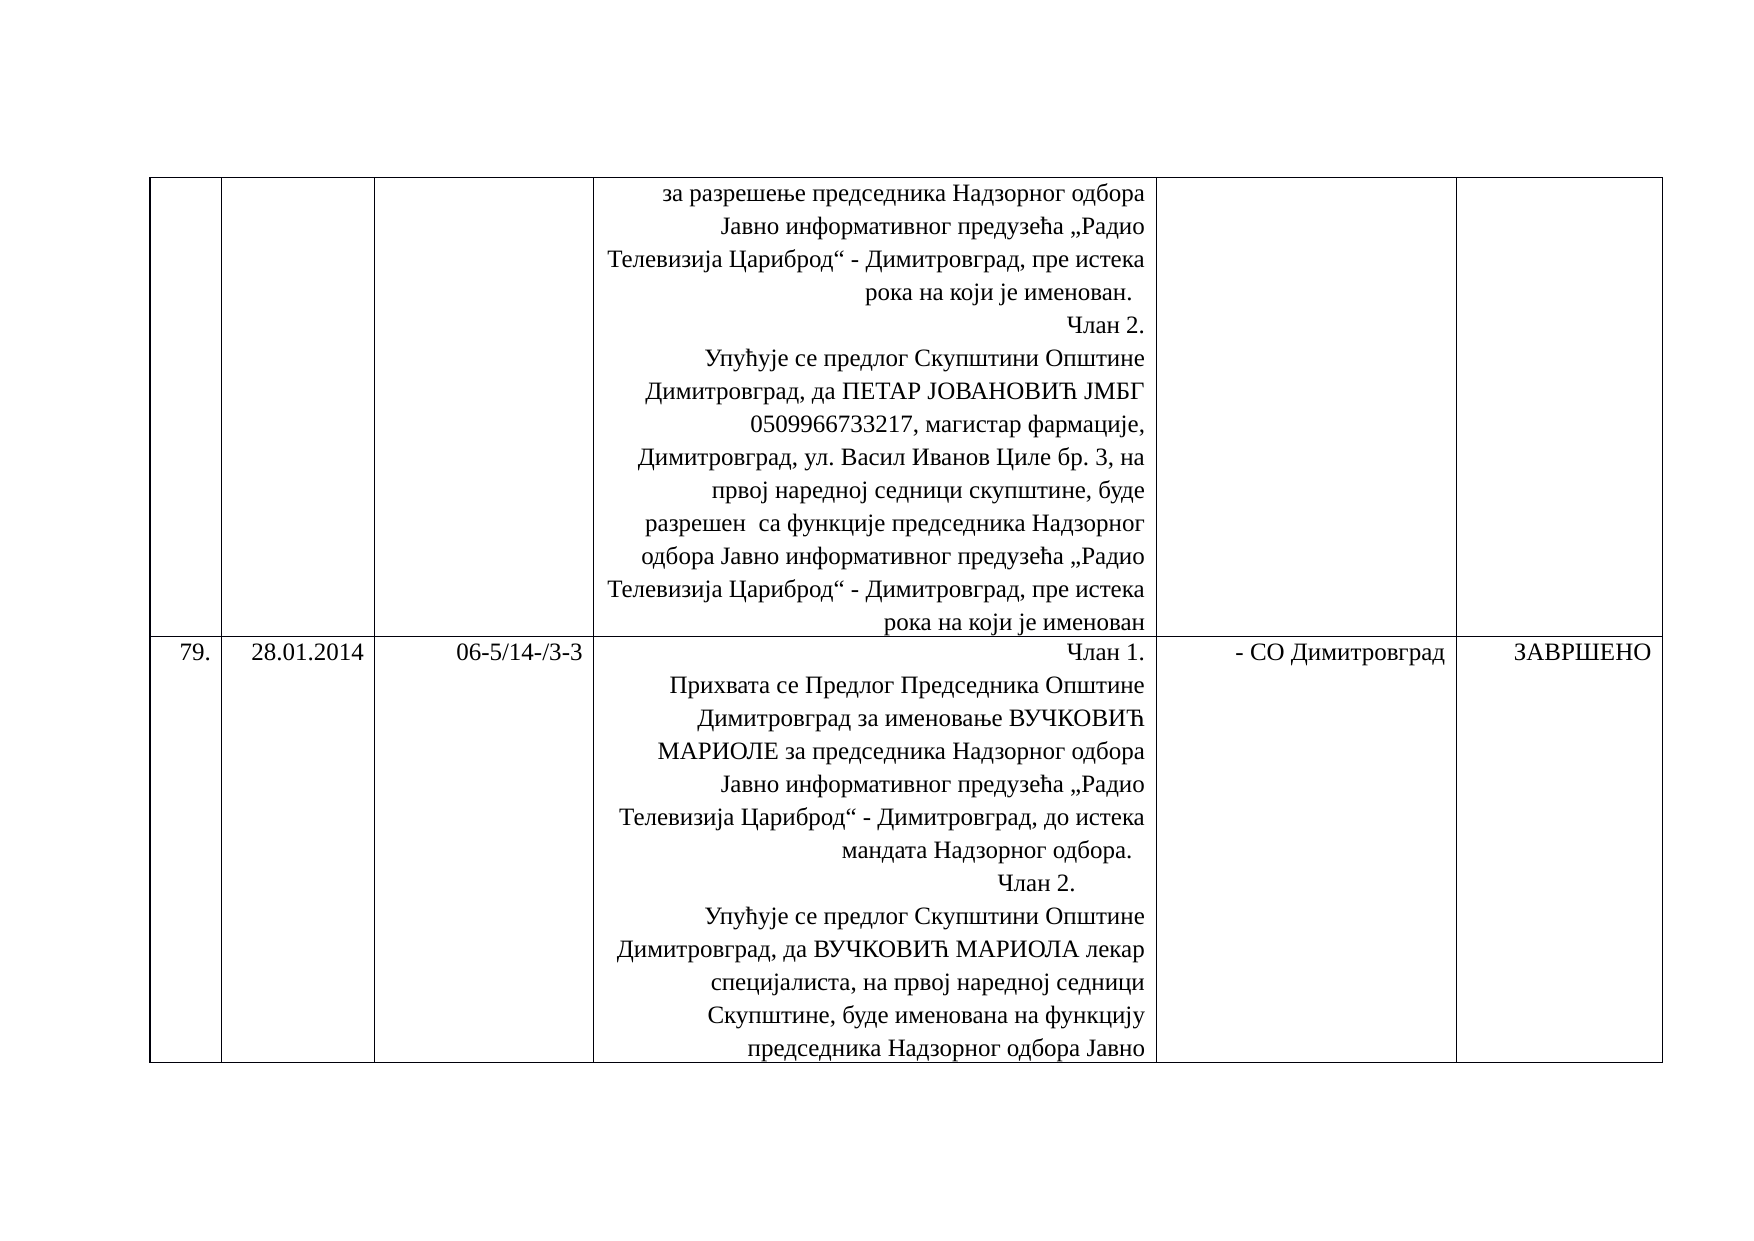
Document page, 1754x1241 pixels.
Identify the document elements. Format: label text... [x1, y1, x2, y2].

table_cell 79. [151, 637, 221, 1062]
table_cell [151, 178, 221, 636]
table_cell 06-5/14-/3-3 [375, 637, 593, 1062]
table_cell [1157, 178, 1456, 636]
table_cell Члан 1. Прихвата се Предлог Председника Општине Димитровград за именовање ВУЧКОВИЋ МАРИОЛЕ за председника Надзорног одбора Јавно информативног предузећа „Радио Телевизија Цариброд“ - Димитровград, до истека мандата Надзорног одбора. Члан 2. Упућује се предлог Скупштини Општине Димитровград, да ВУЧКОВИЋ МАРИОЛА лекар специјалиста, на првој наредној седници Скупштине, буде именована на функцију председника Надзорног одбора Јавно [594, 637, 1156, 1062]
table_cell за разрешење председника Надзорног одбора Јавно информативног предузећа „Радио Телевизија Цариброд“ - Димитровград, пре истека рока на који је именован. Члан 2. Упућује се предлог Скупштини Општине Димитровград, да ПЕТАР ЈОВАНОВИЋ ЈМБГ 0509966733217, магистар фармације, Димитровград, ул. Васил Иванов Циле бр. 3, на првој наредној седници скупштине, буде разрешен са функције председника Надзорног одбора Јавно информативног предузећа „Радио Телевизија Цариброд“ - Димитровград, пре истека рока на који је именован [594, 178, 1156, 636]
table_cell 28.01.2014 [222, 637, 374, 1062]
table_cell [222, 178, 374, 636]
table_cell [1457, 178, 1662, 636]
table_cell ЗАВРШЕНО [1457, 637, 1662, 1062]
table_cell - СО Димитровград [1157, 637, 1456, 1062]
table_cell [375, 178, 593, 636]
